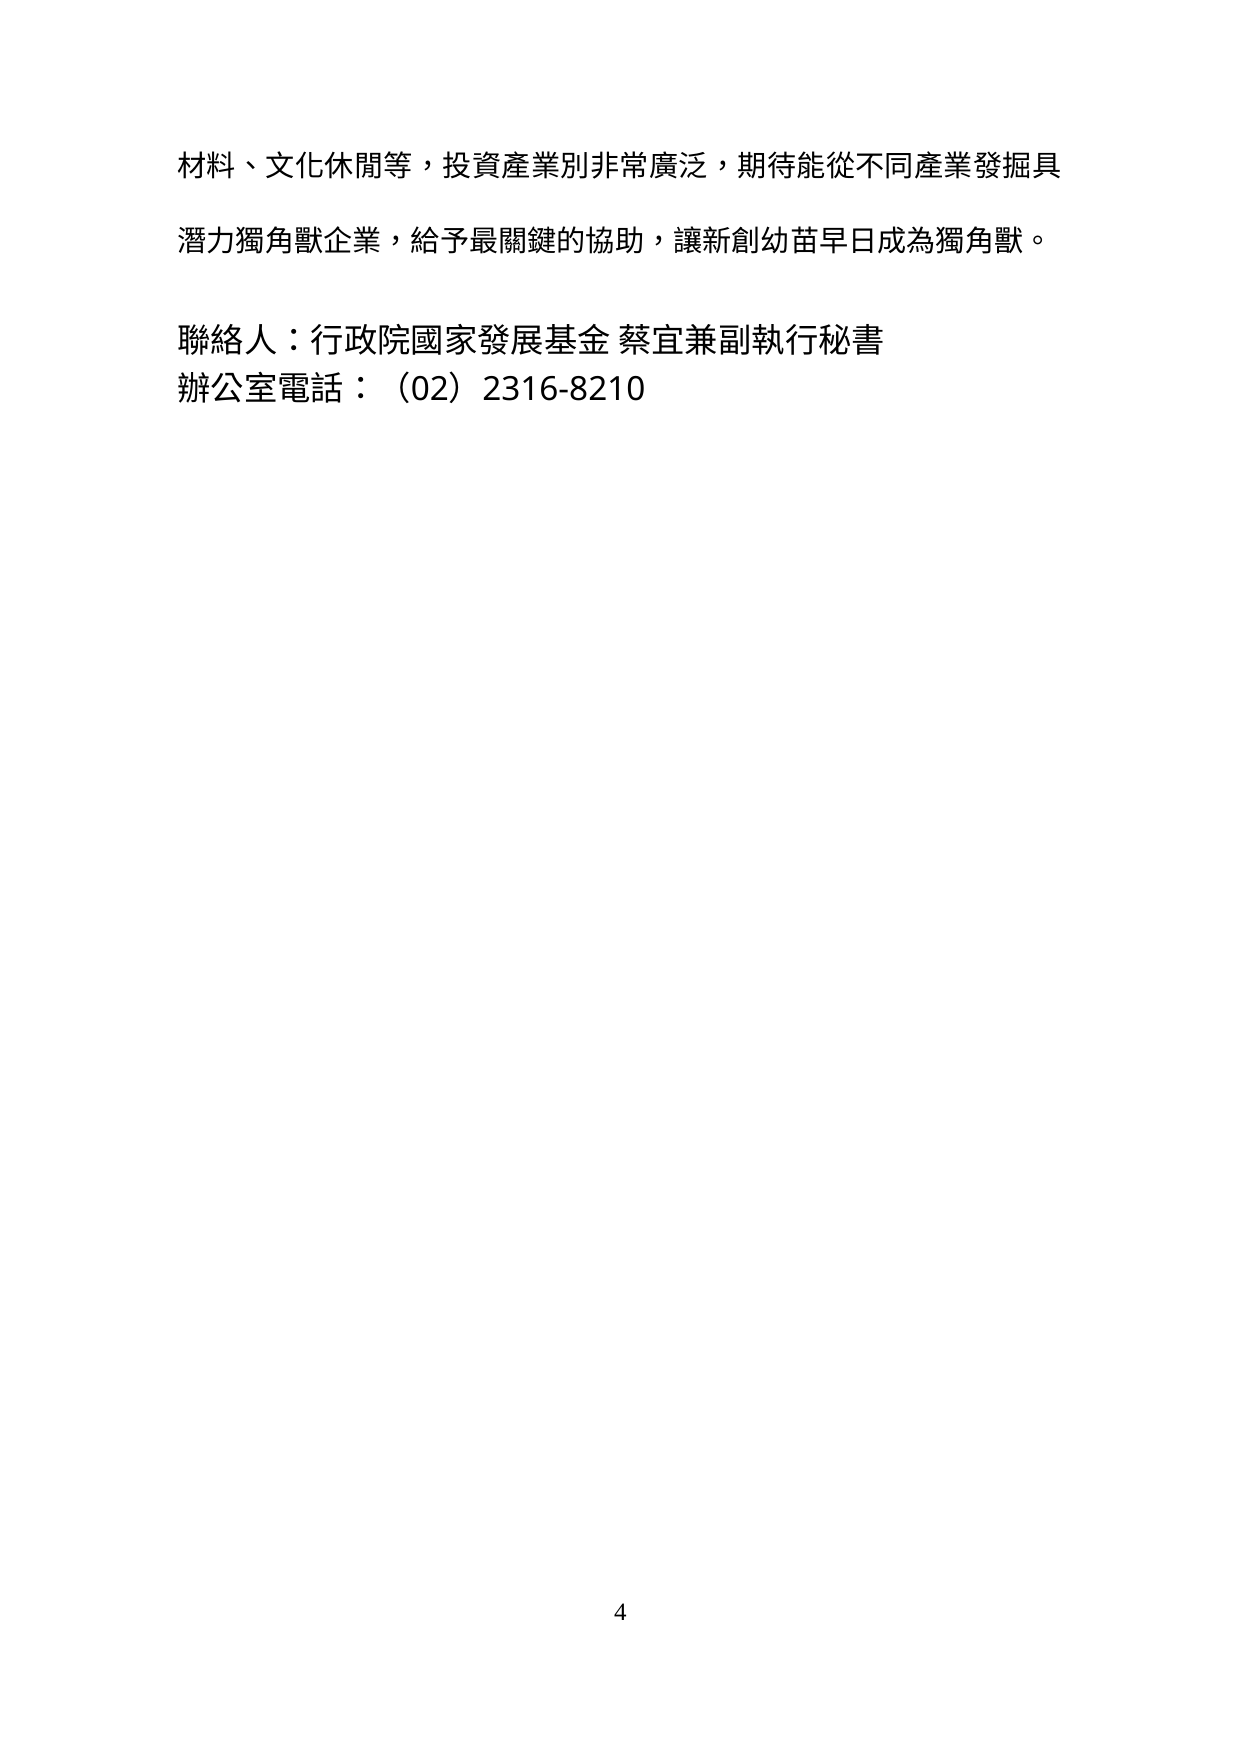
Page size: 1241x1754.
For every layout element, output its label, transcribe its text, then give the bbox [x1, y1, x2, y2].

text 聯絡人：行政院國家發展基金 蔡宜兼副執行秘書 [177, 313, 1063, 362]
text 這次記者會邀請了12家創業天使投資方案的投資事業，包含Flat Medical Inc.、Osense technology Co., Ltd.、BONIO INC.、Canner, Inc.、昱星生技公司、稜研科技公司、翔探科技公司、臺灣輔康醫療器材公司、悠勢科技公司、海力雅集成公司、昇締生技公司及菜蟲農食公司等，含括生技醫療、電子科技、電子商務、化學材料、文化休閒等，投資產業別非常廣泛，期待能從不同產業發掘具潛力獨角獸企業，給予最關鍵的協助，讓新創幼苗早日成為獨角獸。 [177, 126, 1063, 276]
text 辦公室電話：（02）2316-8210 [177, 362, 1063, 410]
